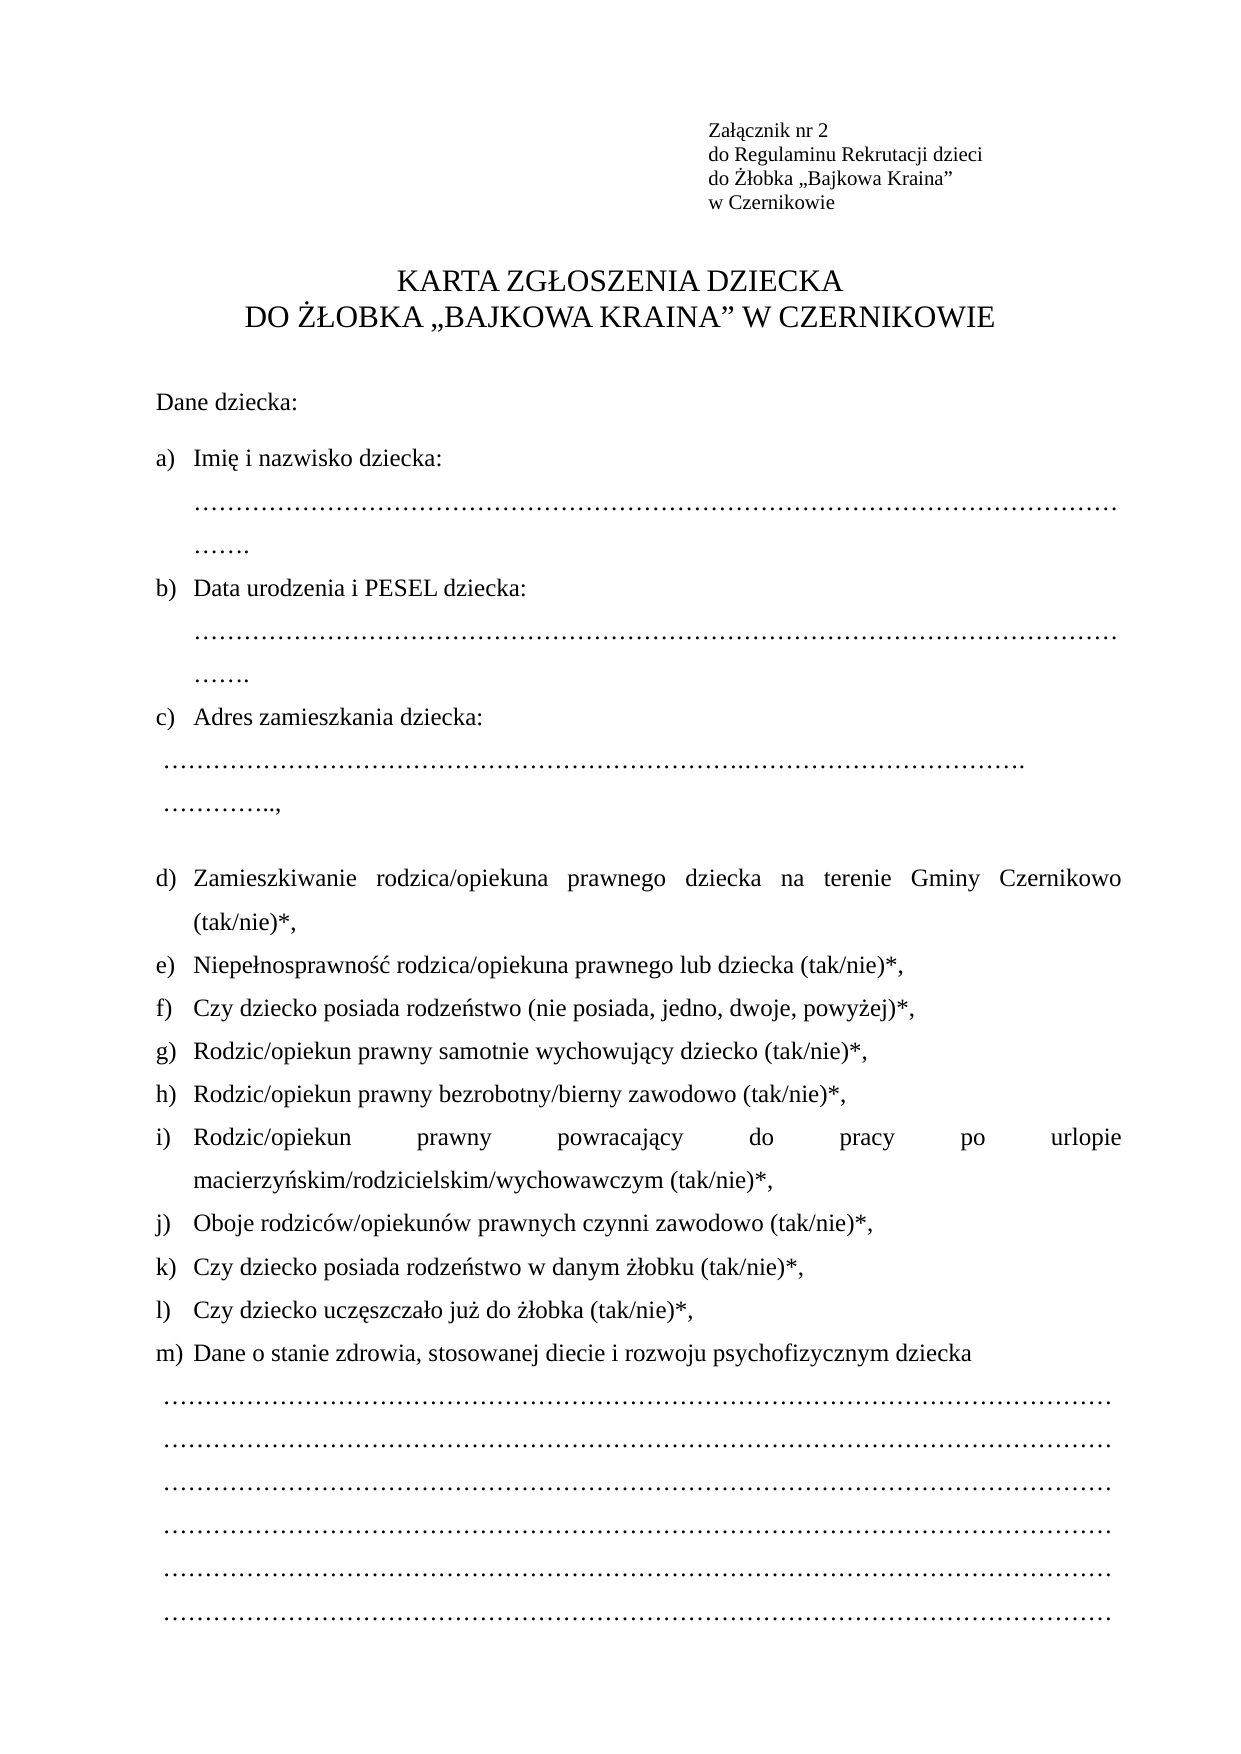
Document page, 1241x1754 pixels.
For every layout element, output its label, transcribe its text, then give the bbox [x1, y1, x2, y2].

text DO ŻŁOBKA „BAJKOWA KRAINA” W CZERNIKOWIE [118, 298, 1122, 334]
list Czy dziecko uczęszczało już do żłobka (tak/nie)*, [156, 1295, 1122, 1323]
list Adres zamieszkania dziecka: [156, 702, 1122, 731]
text do Żłobka „Bajkowa Kraina” [708, 166, 1122, 190]
list Rodzic/opiekun prawny bezrobotny/bierny zawodowo (tak/nie)*, [156, 1079, 1122, 1108]
list Niepełnosprawność rodzica/opiekuna prawnego lub dziecka (tak/nie)*, [156, 950, 1122, 978]
list Czy dziecko posiada rodzeństwo (nie posiada, jedno, dwoje, powyżej)*, [156, 993, 1122, 1022]
list ……………………………………………………………………………………………………………………………………………………………………………………………………………………………………………………………………………………………………………………………………………………………………………………………………………………………………………………………………………………………………………………………………………………………………………………………………………………………… [162, 1381, 1122, 1625]
list Data urodzenia i PESEL dziecka: [156, 573, 1122, 602]
list Dane o stanie zdrowia, stosowanej diecie i rozwoju psychofizycznym dziecka [156, 1338, 1122, 1367]
text KARTA ZGŁOSZENIA DZIECKA [118, 262, 1122, 298]
text Dane dziecka: [118, 387, 1122, 415]
list Rodzic/opiekun prawny powracający do pracy po urlopie macierzyńskim/rodzicielskim/wychowawczym (tak/nie)*, [156, 1122, 1122, 1194]
list Oboje rodziców/opiekunów prawnych czynni zawodowo (tak/nie)*, [156, 1208, 1122, 1237]
list ………………………………………………………………………………………………………. [193, 487, 1122, 558]
text w Czernikowie [634, 190, 1122, 214]
list Rodzic/opiekun prawny samotnie wychowujący dziecko (tak/nie)*, [156, 1036, 1122, 1065]
text Załącznik nr 2 [634, 118, 1122, 142]
list Czy dziecko posiada rodzeństwo w danym żłobku (tak/nie)*, [156, 1252, 1122, 1280]
list Imię i nazwisko dziecka: [156, 443, 1122, 472]
list Zamieszkiwanie rodzica/opiekuna prawnego dziecka na terenie Gminy Czernikowo (tak/nie)*, [156, 863, 1122, 935]
list …………………………………………………………….…………………………….………….., [162, 745, 1122, 817]
list ………………………………………………………………………………………………………. [193, 616, 1122, 688]
text do Regulaminu Rekrutacji dzieci [708, 142, 1122, 166]
